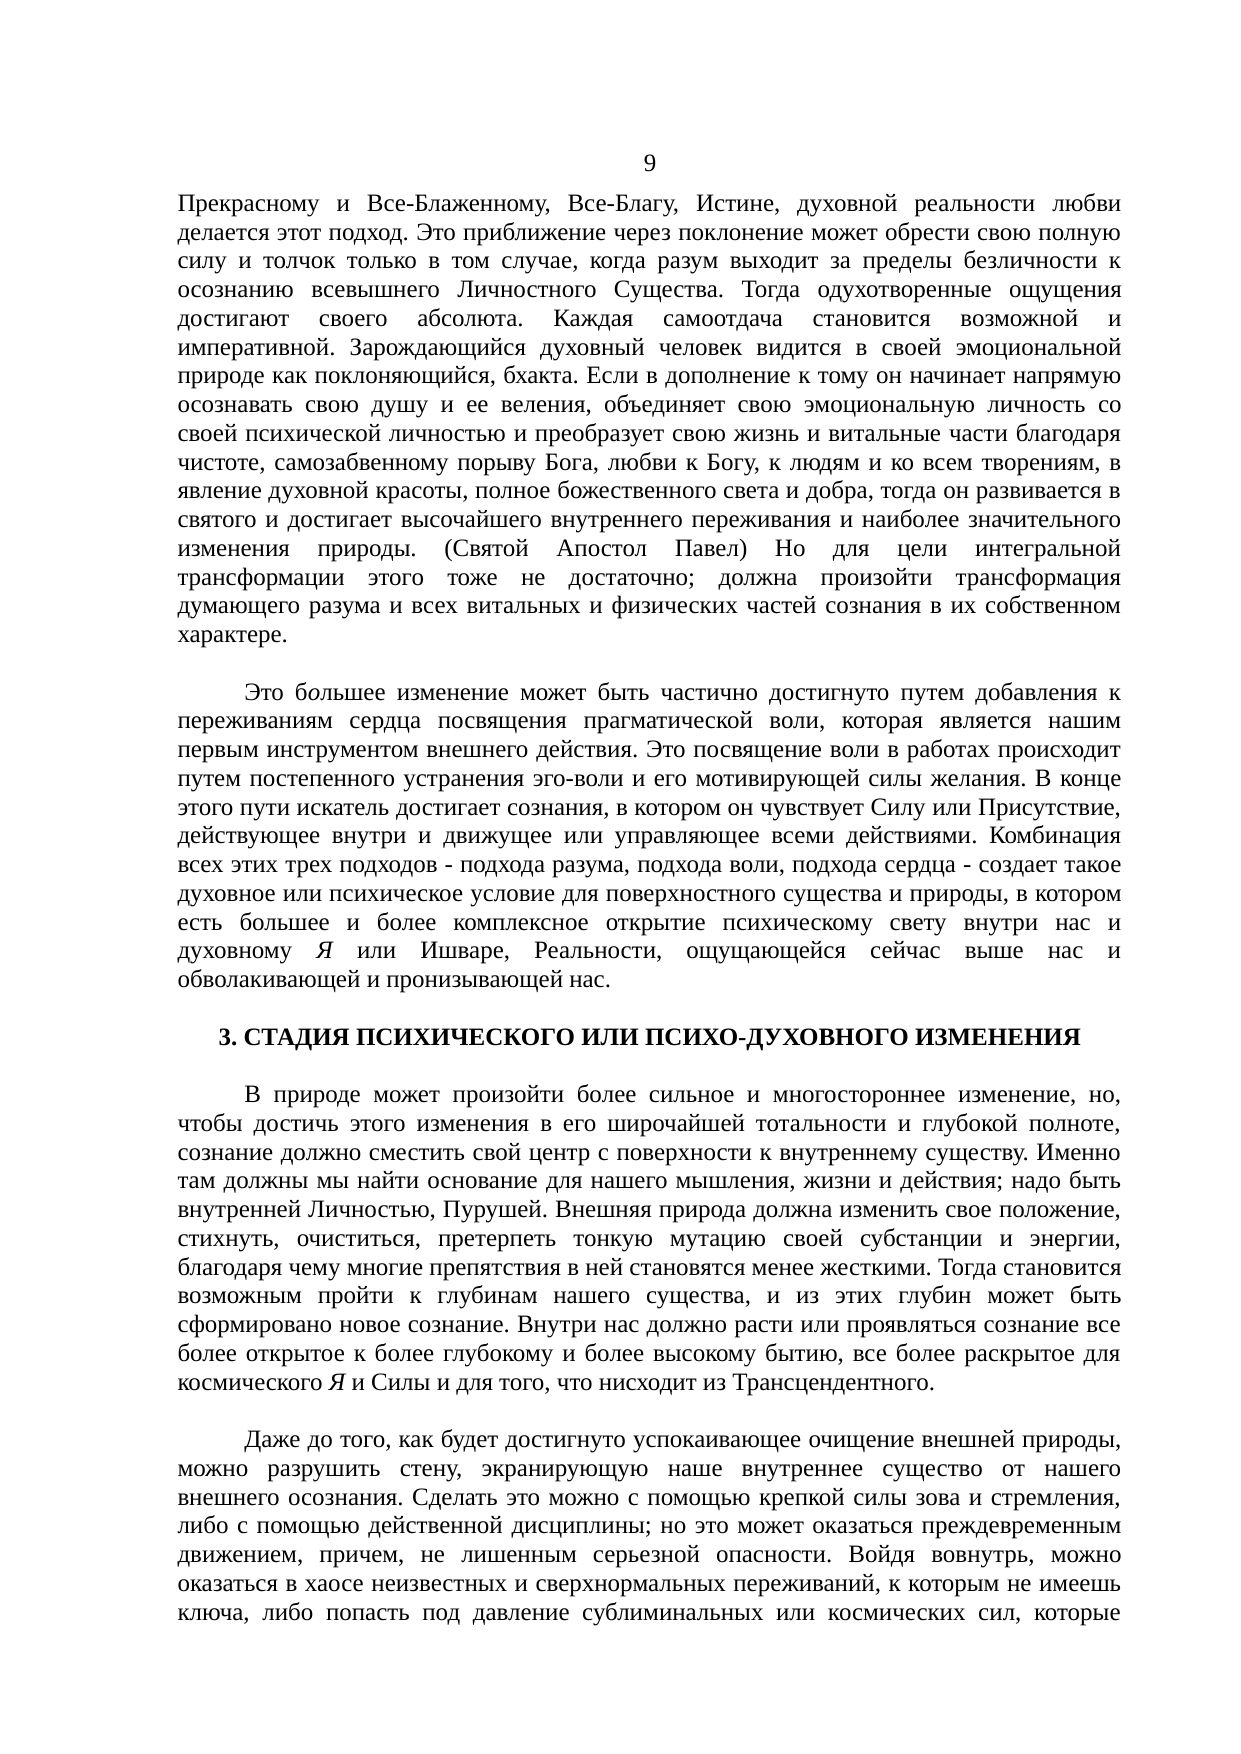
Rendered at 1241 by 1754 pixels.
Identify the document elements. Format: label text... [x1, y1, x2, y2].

text Даже до того, как будет достигнуто успокаивающее очищение внешней природы, можно разрушить стену, экранирующую наше внутреннее существо от нашего внешнего осознания. Сделать это можно с помощью крепкой силы зова и стремления, либо с помощью действенной дисциплины; но это может оказаться преждевременным движением, причем, не лишенным серьезной опасности. Войдя вовнутрь, можно оказаться в хаосе неизвестных и сверхнормальных переживаний, к которым не имеешь ключа, либо попасть под давление сублиминальных или космических сил, которые [177, 1424, 1122, 1626]
text Это большее изменение может быть частично достигнуто путем добавления к переживаниям сердца посвящения прагматической воли, которая является нашим первым инструментом внешнего действия. Это посвящение воли в работах происходит путем постепенного устранения эго-воли и его мотивирующей силы желания. В конце этого пути искатель достигает сознания, в котором он чувствует Силу или Присутствие, действующее внутри и движущее или управляющее всеми действиями. Комбинация всех этих трех подходов - подхода разума, подхода воли, подхода сердца - создает такое духовное или психическое условие для поверхностного существа и природы, в котором есть большее и более комплексное открытие психическому свету внутри нас и духовному Я или Ишваре, Реальности, ощущающейся сейчас выше нас и обволакивающей и пронизывающей нас. [177, 677, 1122, 993]
text В природе может произойти более сильное и многостороннее изменение, но, чтобы достичь этого изменения в его широчайшей тотальности и глубокой полноте, сознание должно сместить свой центр с поверхности к внутреннему существу. Именно там должны мы найти основание для нашего мышления, жизни и действия; надо быть внутренней Личностью, Пурушей. Внешняя природа должна изменить свое положение, стихнуть, очиститься, претерпеть тонкую мутацию своей субстанции и энергии, благодаря чему многие препятствия в ней становятся менее жесткими. Тогда становится возможным пройти к глубинам нашего существа, и из этих глубин может быть сформировано новое сознание. Внутри нас должно расти или проявляться сознание все более открытое к более глубокому и более высокому бытию, все более раскрытое для космического Я и Силы и для того, что нисходит из Трансцендентного. [177, 1079, 1122, 1396]
text Прекрасному и Все-Блаженному, Все-Благу, Истине, духовной реальности любви делается этот подход. Это приближение через поклонение может обрести свою полную силу и толчок только в том случае, когда разум выходит за пределы безличности к осознанию всевышнего Личностного Существа. Тогда одухотворенные ощущения достигают своего абсолюта. Каждая самоотдача становится возможной и императивной. Зарождающийся духовный человек видится в своей эмоциональной природе как поклоняющийся, бхакта. Если в дополнение к тому он начинает напрямую осознавать свою душу и ее веления, объединяет свою эмоциональную личность со своей психической личностью и преобразует свою жизнь и витальные части благодаря чистоте, самозабвенному порыву Бога, любви к Богу, к людям и ко всем творениям, в явление духовной красоты, полное божественного света и добра, тогда он развивается в святого и достигает высочайшего внутреннего переживания и наиболее значительного изменения природы. (Святой Апостол Павел) Но для цели интегральной трансформации этого тоже не достаточно; должна произойти трансформация думающего разума и всех витальных и физических частей сознания в их собственном характере. [177, 188, 1122, 648]
text 3. СТАДИЯ ПСИХИЧЕСКОГО ИЛИ ПСИХО-ДУХОВНОГО ИЗМЕНЕНИЯ [177, 1022, 1122, 1051]
